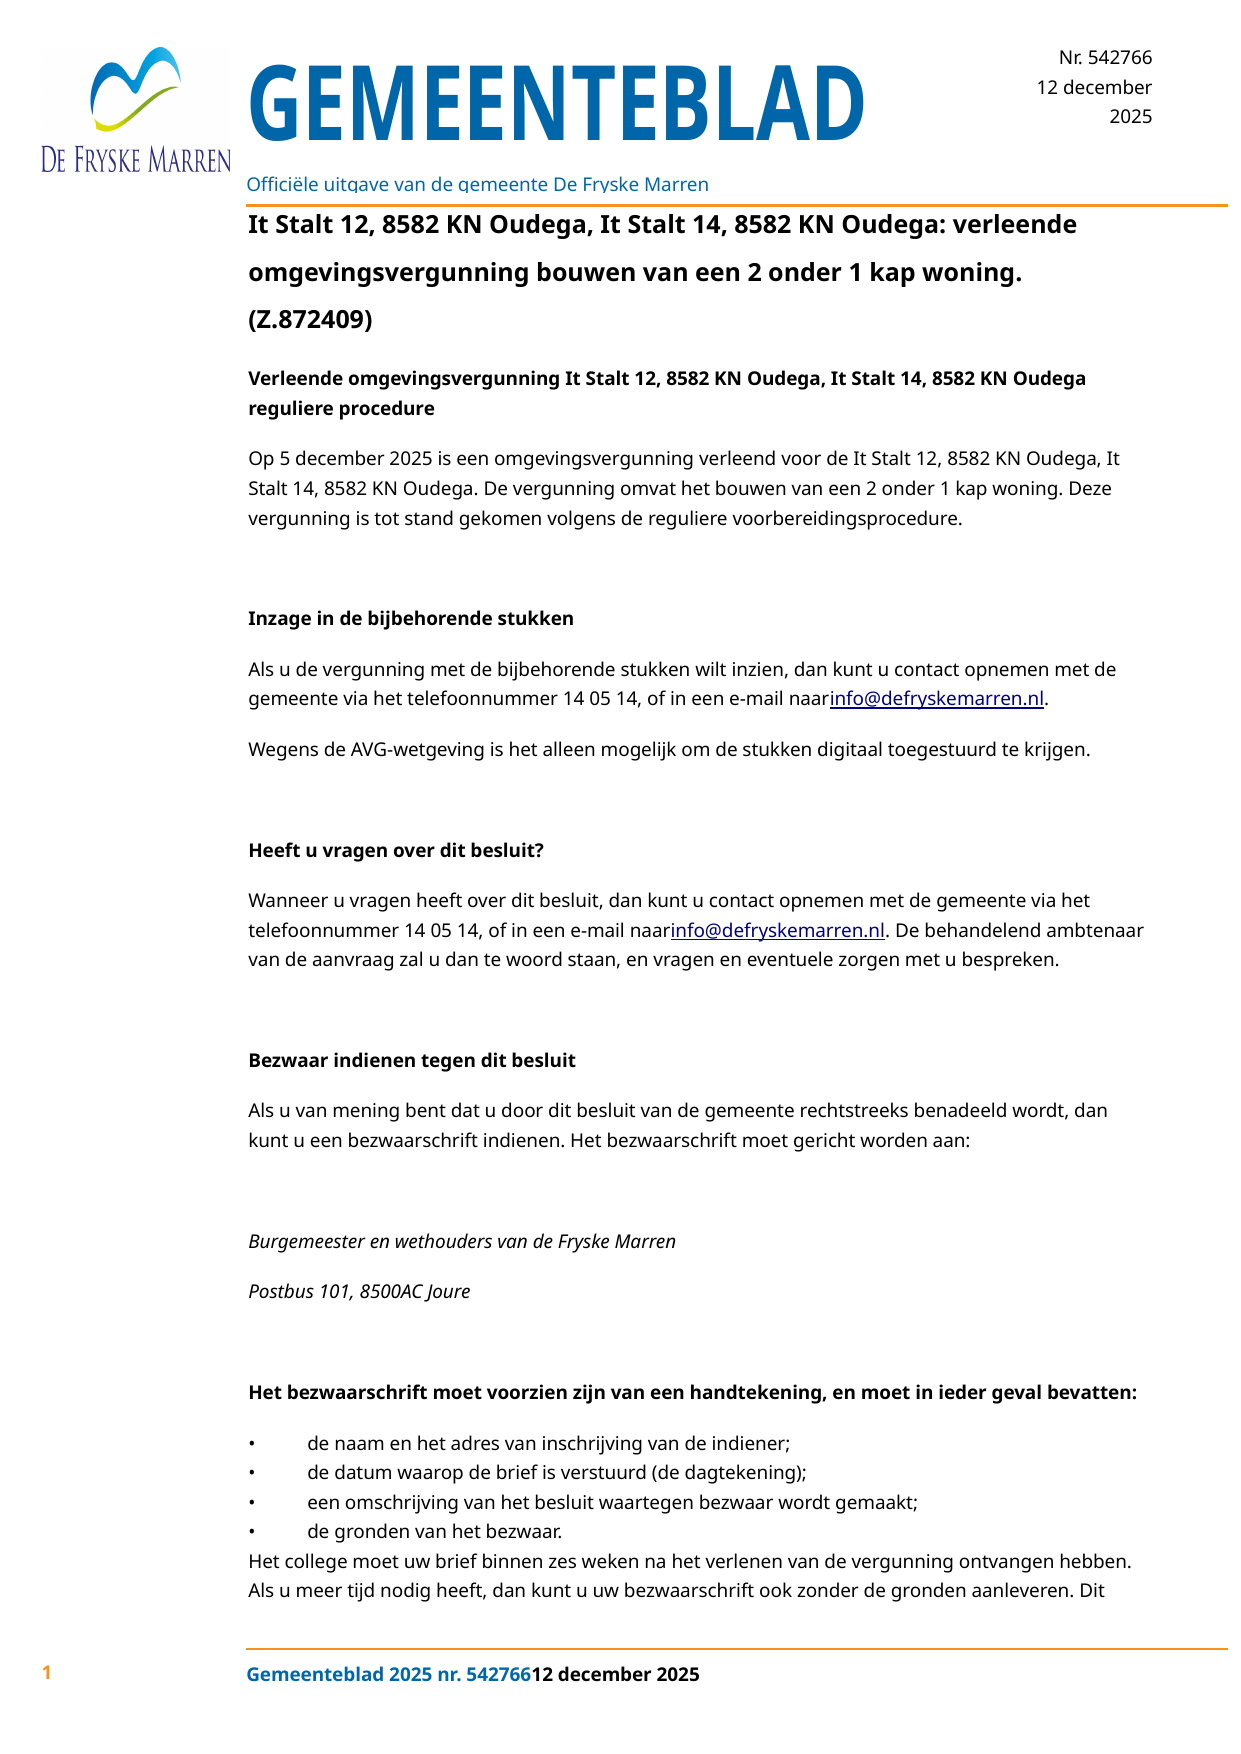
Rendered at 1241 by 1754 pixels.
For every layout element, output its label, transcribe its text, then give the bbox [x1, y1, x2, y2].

text Als u van mening bent dat u door dit besluit van de gemeente rechtstreeks benadeeld wordt, dan kunt u een bezwaarschrift indienen. Het bezwaarschrift moet gericht worden aan: [248, 1098, 1152, 1153]
list de datum waarop de brief is verstuurd (de dagtekening); [248, 1459, 1152, 1485]
list de naam en het adres van inschrijving van de indiener; [248, 1430, 1152, 1455]
text Wanneer u vragen heeft over dit besluit, dan kunt u contact opnemen met de gemeente via het telefoonnummer 14 05 14, of in een e-mail naarinfo@defryskemarren.nl. De behandelend ambtenaar van de aanvraag zal u dan te woord staan, en vragen en eventuele zorgen met u bespreken. [248, 887, 1152, 972]
text Postbus 101, 8500AC Joure [248, 1278, 1152, 1304]
text Bezwaar indienen tegen dit besluit [248, 1047, 1152, 1073]
text Inzage in de bijbehorende stukken [248, 606, 1152, 631]
list een omschrijving van het besluit waartegen bezwaar wordt gemaakt; [248, 1489, 1152, 1514]
text Burgemeester en wethouders van de Fryske Marren [248, 1228, 1152, 1254]
text Het bezwaarschrift moet voorzien zijn van een handtekening, en moet in ieder geval bevatten: [248, 1379, 1152, 1405]
list de gronden van het bezwaar. [248, 1518, 1152, 1544]
text Als u de vergunning met de bijbehorende stukken wilt inzien, dan kunt u contact opnemen met de gemeente via het telefoonnummer 14 05 14, of in een e-mail naarinfo@defryskemarren.nl. [248, 656, 1152, 711]
text Het college moet uw brief binnen zes weken na het verlenen van de vergunning ontvangen hebben. Als u meer tijd nodig heeft, dan kunt u uw bezwaarschrift ook zonder de gronden aanleveren. Dit [248, 1548, 1152, 1603]
text Wegens de AVG-wetgeving is het alleen mogelijk om de stukken digitaal toegestuurd te krijgen. [248, 736, 1152, 762]
text Op 5 december 2025 is een omgevingsvergunning verleend voor de It Stalt 12, 8582 KN Oudega, It Stalt 14, 8582 KN Oudega. De vergunning omvat het bouwen van een 2 onder 1 kap woning. Deze vergunning is tot stand gekomen volgens de reguliere voorbereidingsprocedure. [248, 446, 1152, 530]
text Heeft u vragen over dit besluit? [248, 837, 1152, 862]
picture [41, 47, 231, 172]
text Verleende omgevingsvergunning It Stalt 12, 8582 KN Oudega, It Stalt 14, 8582 KN Oudega reguliere procedure [248, 366, 1152, 421]
text It Stalt 12, 8582 KN Oudega, It Stalt 14, 8582 KN Oudega: verleende omgevingsvergunning bouwen van een 2 onder 1 kap woning. (Z.872409) [248, 207, 1152, 336]
